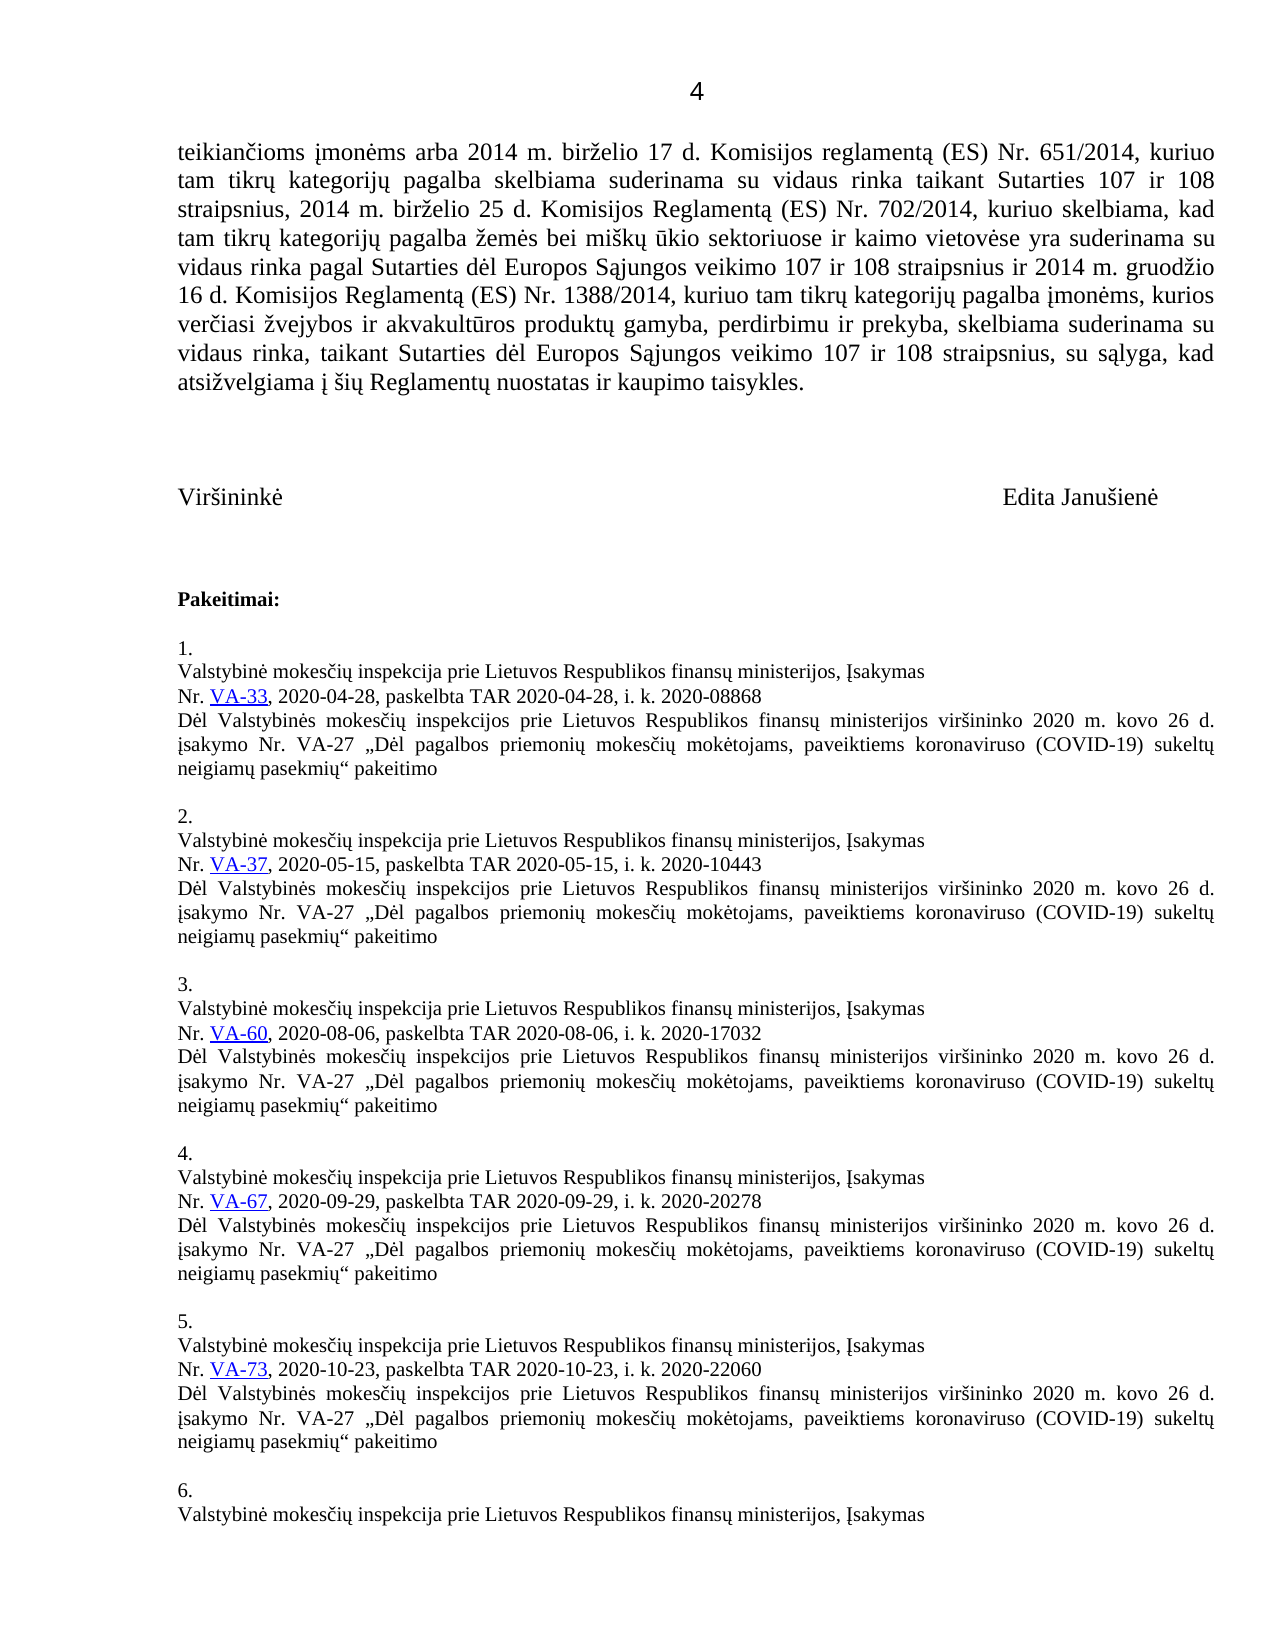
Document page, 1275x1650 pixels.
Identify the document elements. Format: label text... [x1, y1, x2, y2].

text Nr. VA-60, 2020-08-06, paskelbta TAR 2020-08-06, i. k. 2020-17032 [177, 1020, 1216, 1044]
text 5. [177, 1309, 1216, 1333]
text Nr. VA-73, 2020-10-23, paskelbta TAR 2020-10-23, i. k. 2020-22060 [177, 1357, 1216, 1381]
text 4. [177, 1141, 1216, 1165]
text 1. [177, 635, 1216, 659]
text Nr. VA-67, 2020-09-29, paskelbta TAR 2020-09-29, i. k. 2020-20278 [177, 1189, 1216, 1213]
text Dėl Valstybinės mokesčių inspekcijos prie Lietuvos Respublikos finansų ministerijos viršininko 2020 m. kovo 26 d. įsakymo Nr. VA-27 „Dėl pagalbos priemonių mokesčių mokėtojams, paveiktiems koronaviruso (COVID-19) sukeltų neigiamų pasekmių“ pakeitimo [177, 1044, 1216, 1117]
text Dėl Valstybinės mokesčių inspekcijos prie Lietuvos Respublikos finansų ministerijos viršininko 2020 m. kovo 26 d. įsakymo Nr. VA-27 „Dėl pagalbos priemonių mokesčių mokėtojams, paveiktiems koronaviruso (COVID-19) sukeltų neigiamų pasekmių“ pakeitimo [177, 1213, 1216, 1285]
text Valstybinė mokesčių inspekcija prie Lietuvos Respublikos finansų ministerijos, Įsakymas [177, 1165, 1216, 1189]
text Pakeitimai: [177, 587, 1216, 611]
text 3. [177, 972, 1216, 996]
text 2. [177, 804, 1216, 828]
text Nr. VA-37, 2020-05-15, paskelbta TAR 2020-05-15, i. k. 2020-10443 [177, 852, 1216, 876]
text Valstybinė mokesčių inspekcija prie Lietuvos Respublikos finansų ministerijos, Įsakymas [177, 659, 1216, 683]
text Nr. VA-33, 2020-04-28, paskelbta TAR 2020-04-28, i. k. 2020-08868 [177, 683, 1216, 708]
text 6. [177, 1478, 1216, 1502]
text Valstybinė mokesčių inspekcija prie Lietuvos Respublikos finansų ministerijos, Įsakymas [177, 996, 1216, 1020]
text Valstybinė mokesčių inspekcija prie Lietuvos Respublikos finansų ministerijos, Įsakymas [177, 828, 1216, 852]
text Valstybinė mokesčių inspekcija prie Lietuvos Respublikos finansų ministerijos, Įsakymas [177, 1502, 1216, 1526]
text Dėl Valstybinės mokesčių inspekcijos prie Lietuvos Respublikos finansų ministerijos viršininko 2020 m. kovo 26 d. įsakymo Nr. VA-27 „Dėl pagalbos priemonių mokesčių mokėtojams, paveiktiems koronaviruso (COVID-19) sukeltų neigiamų pasekmių“ pakeitimo [177, 1381, 1216, 1453]
text Dėl Valstybinės mokesčių inspekcijos prie Lietuvos Respublikos finansų ministerijos viršininko 2020 m. kovo 26 d. įsakymo Nr. VA-27 „Dėl pagalbos priemonių mokesčių mokėtojams, paveiktiems koronaviruso (COVID-19) sukeltų neigiamų pasekmių“ pakeitimo [177, 876, 1216, 948]
text Viršininkė Edita Janušienė [177, 482, 1216, 510]
text Valstybinė mokesčių inspekcija prie Lietuvos Respublikos finansų ministerijos, Įsakymas [177, 1333, 1216, 1357]
text teikiančioms įmonėms arba 2014 m. birželio 17 d. Komisijos reglamentą (ES) Nr. 651/2014, kuriuo tam tikrų kategorijų pagalba skelbiama suderinama su vidaus rinka taikant Sutarties 107 ir 108 straipsnius, 2014 m. birželio 25 d. Komisijos Reglamentą (ES) Nr. 702/2014, kuriuo skelbiama, kad tam tikrų kategorijų pagalba žemės bei miškų ūkio sektoriuose ir kaimo vietovėse yra suderinama su vidaus rinka pagal Sutarties dėl Europos Sąjungos veikimo 107 ir 108 straipsnius ir 2014 m. gruodžio 16 d. Komisijos Reglamentą (ES) Nr. 1388/2014, kuriuo tam tikrų kategorijų pagalba įmonėms, kurios verčiasi žvejybos ir akvakultūros produktų gamyba, perdirbimu ir prekyba, skelbiama suderinama su vidaus rinka, taikant Sutarties dėl Europos Sąjungos veikimo 107 ir 108 straipsnius, su sąlyga, kad atsižvelgiama į šių Reglamentų nuostatas ir kaupimo taisykles. [177, 137, 1216, 395]
text Dėl Valstybinės mokesčių inspekcijos prie Lietuvos Respublikos finansų ministerijos viršininko 2020 m. kovo 26 d. įsakymo Nr. VA-27 „Dėl pagalbos priemonių mokesčių mokėtojams, paveiktiems koronaviruso (COVID-19) sukeltų neigiamų pasekmių“ pakeitimo [177, 708, 1216, 780]
